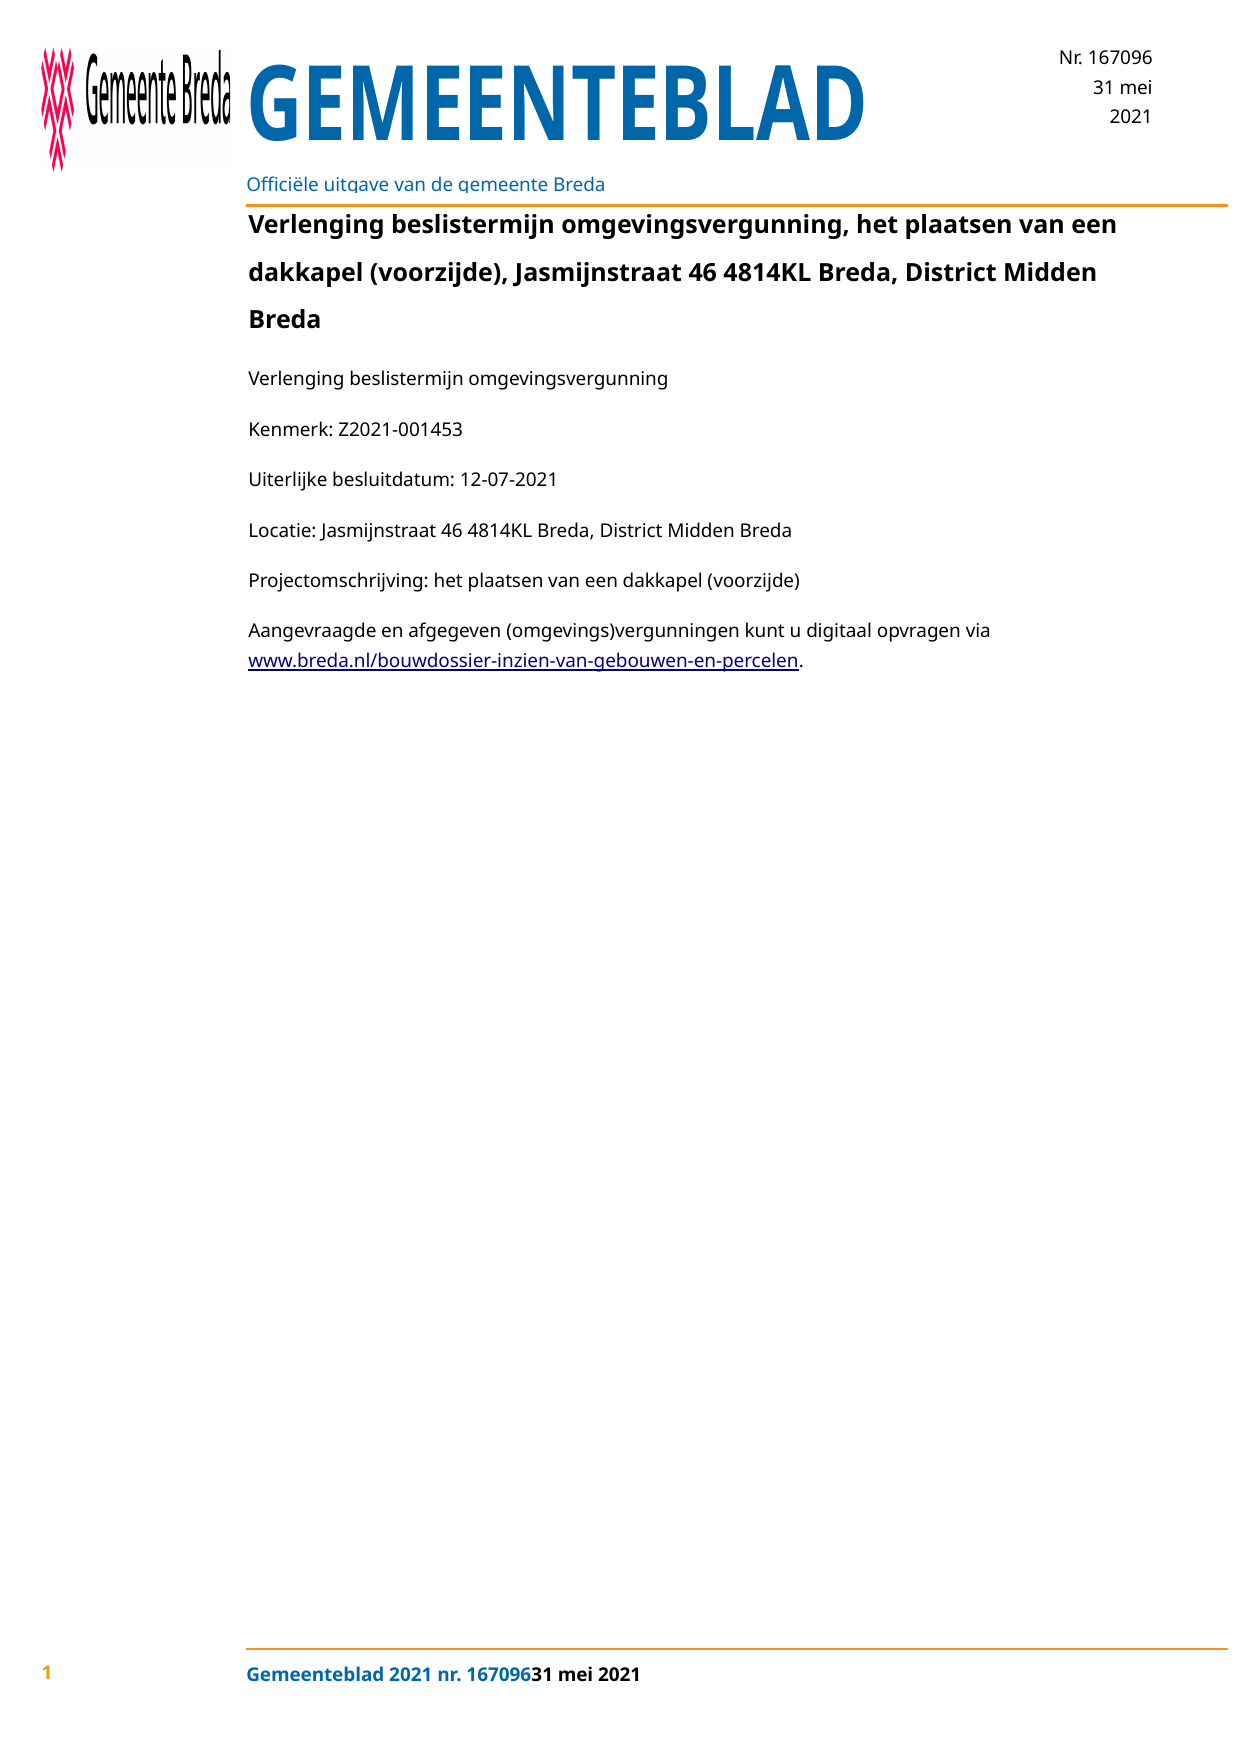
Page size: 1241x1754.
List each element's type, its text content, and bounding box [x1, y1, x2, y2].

text Locatie: Jasmijnstraat 46 4814KL Breda, District Midden Breda [248, 517, 1152, 542]
text Verlenging beslistermijn omgevingsvergunning, het plaatsen van een dakkapel (voorzijde), Jasmijnstraat 46 4814KL Breda, District Midden Breda [248, 207, 1152, 336]
text Kenmerk: Z2021-001453 [248, 416, 1152, 442]
text Verlenging beslistermijn omgevingsvergunning [248, 366, 1152, 391]
text Aangevraagde en afgegeven (omgevings)vergunningen kunt u digitaal opvragen via www.breda.nl/bouwdossier-inzien-van-gebouwen-en-percelen. [248, 618, 1152, 673]
text Projectomschrijving: het plaatsen van een dakkapel (voorzijde) [248, 567, 1152, 593]
text Uiterlijke besluitdatum: 12-07-2021 [248, 466, 1152, 492]
picture [41, 47, 231, 172]
